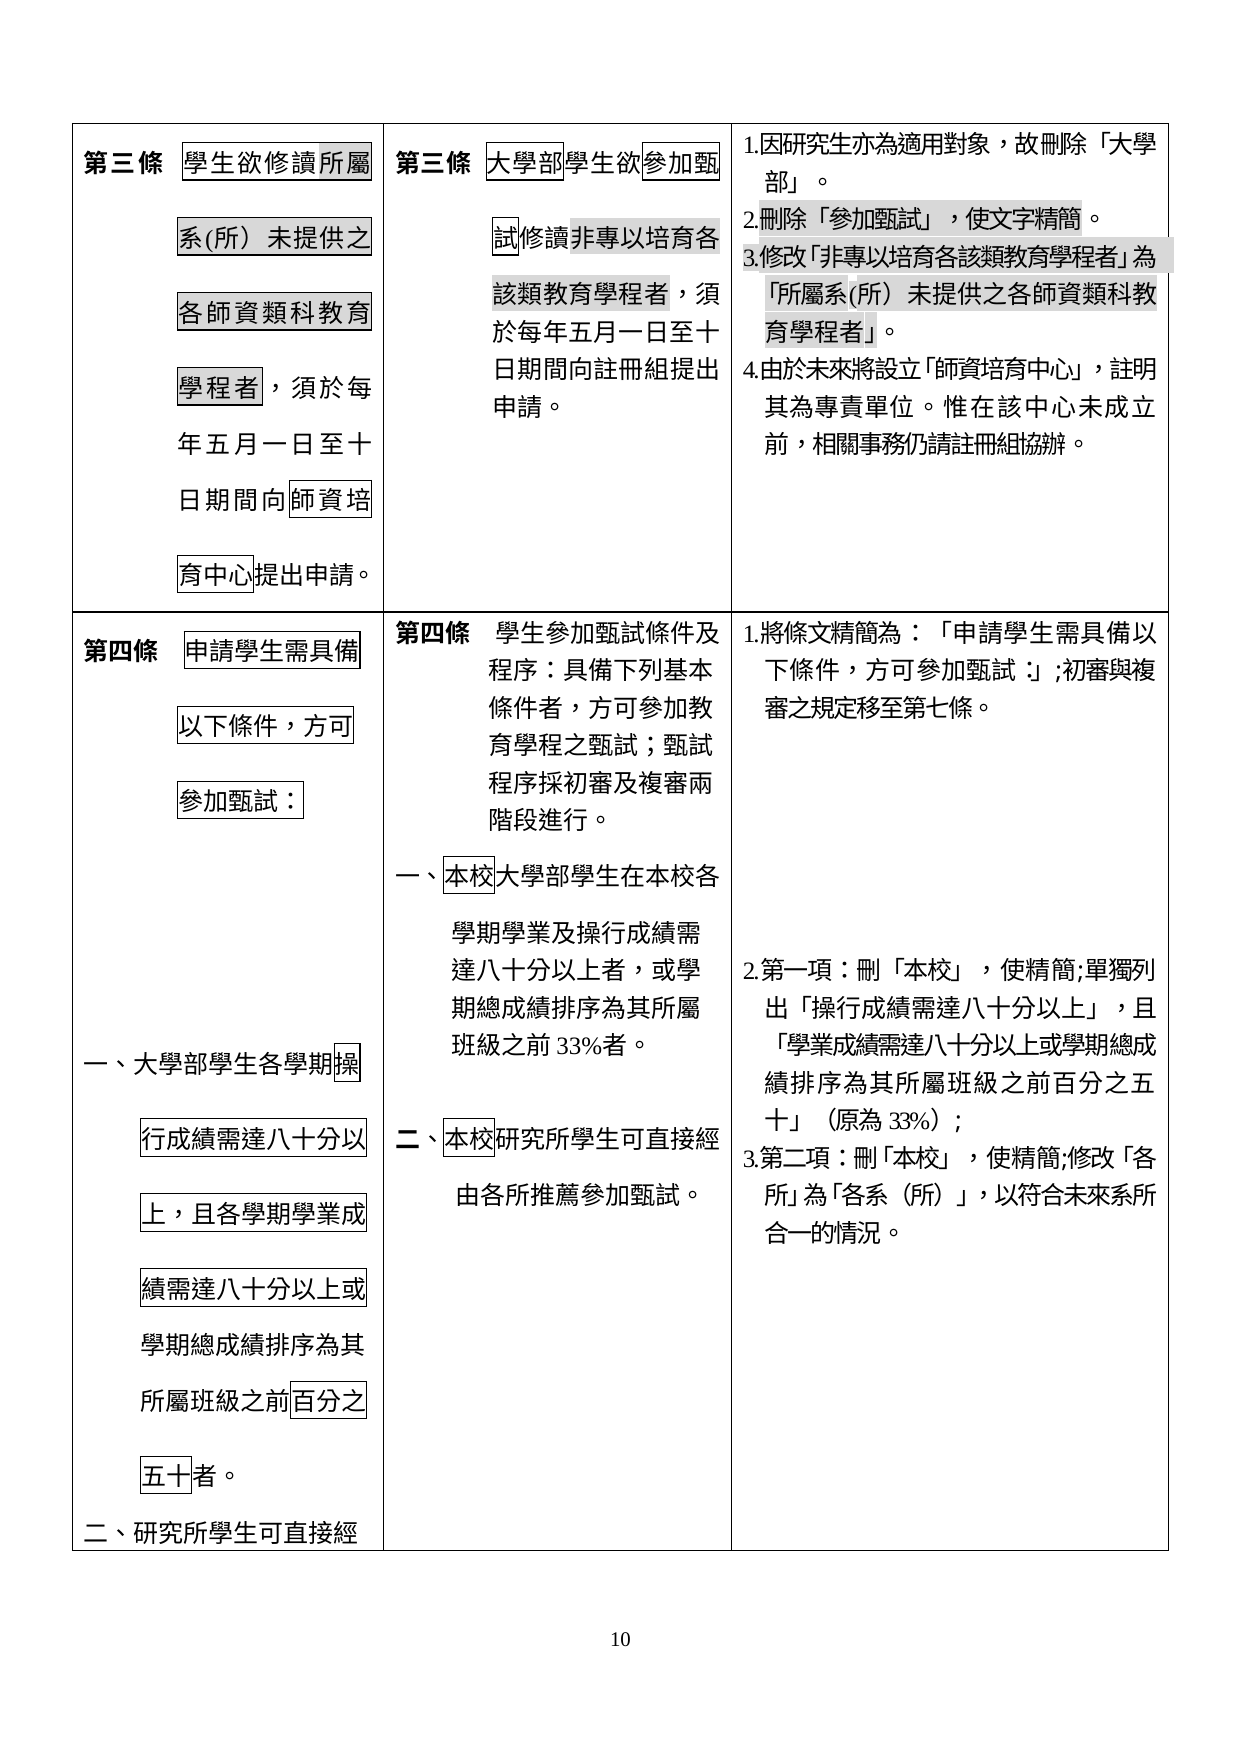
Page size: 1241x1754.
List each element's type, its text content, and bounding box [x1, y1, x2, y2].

table_cell 第四條 申請學生需具備以下條件，方可參加甄試： 一、大學部學生各學期操行成績需達八十分以上，且各學期學業成績需達八十分以上或學期總成績排序為其所屬班級之前百分之五十者。 二、研究所學生可直接經 [73, 613, 383, 1550]
table_cell 1.因研究生亦為適用對象，故刪除「大學部」。 2.刪除「參加甄試」，使文字精簡。 3.修改「非專以培育各該類教育學程者」為「所屬系(所）未提供之各師資類科教育學程者」。 4.由於未來將設立「師資培育中心」，註明其為專責單位。惟在該中心未成立前，相關事務仍請註冊組協辦。 [732, 124, 1168, 611]
table_cell 第三條 學生欲修讀所屬系(所）未提供之各師資類科教育學程者，須於每年五月一日至十日期間向師資培育中心提出申請。 [73, 124, 383, 611]
table_cell 第三條 大學部學生欲參加甄試修讀非專以培育各該類教育學程者，須於每年五月一日至十日期間向註冊組提出申請。 [384, 124, 731, 611]
table_cell 1.將條文精簡為：「申請學生需具備以下條件，方可參加甄試：」;初審與複審之規定移至第七條。 2.第一項：刪「本校」，使精簡;單獨列出「操行成績需達八十分以上」，且「學業成績需達八十分以上或學期總成績排序為其所屬班級之前百分之五十」（原為33%）; 3.第二項：刪「本校」，使精簡;修改「各所」為「各系（所）」，以符合未來系所合一的情況。 [732, 613, 1168, 1550]
table_cell 第四條 學生參加甄試條件及程序：具備下列基本條件者，方可參加教育學程之甄試；甄試程序採初審及複審兩階段進行。 一、本校大學部學生在本校各學期學業及操行成績需達八十分以上者，或學期總成績排序為其所屬班級之前33%者。 二、本校研究所學生可直接經由各所推薦參加甄試。 [384, 613, 731, 1550]
